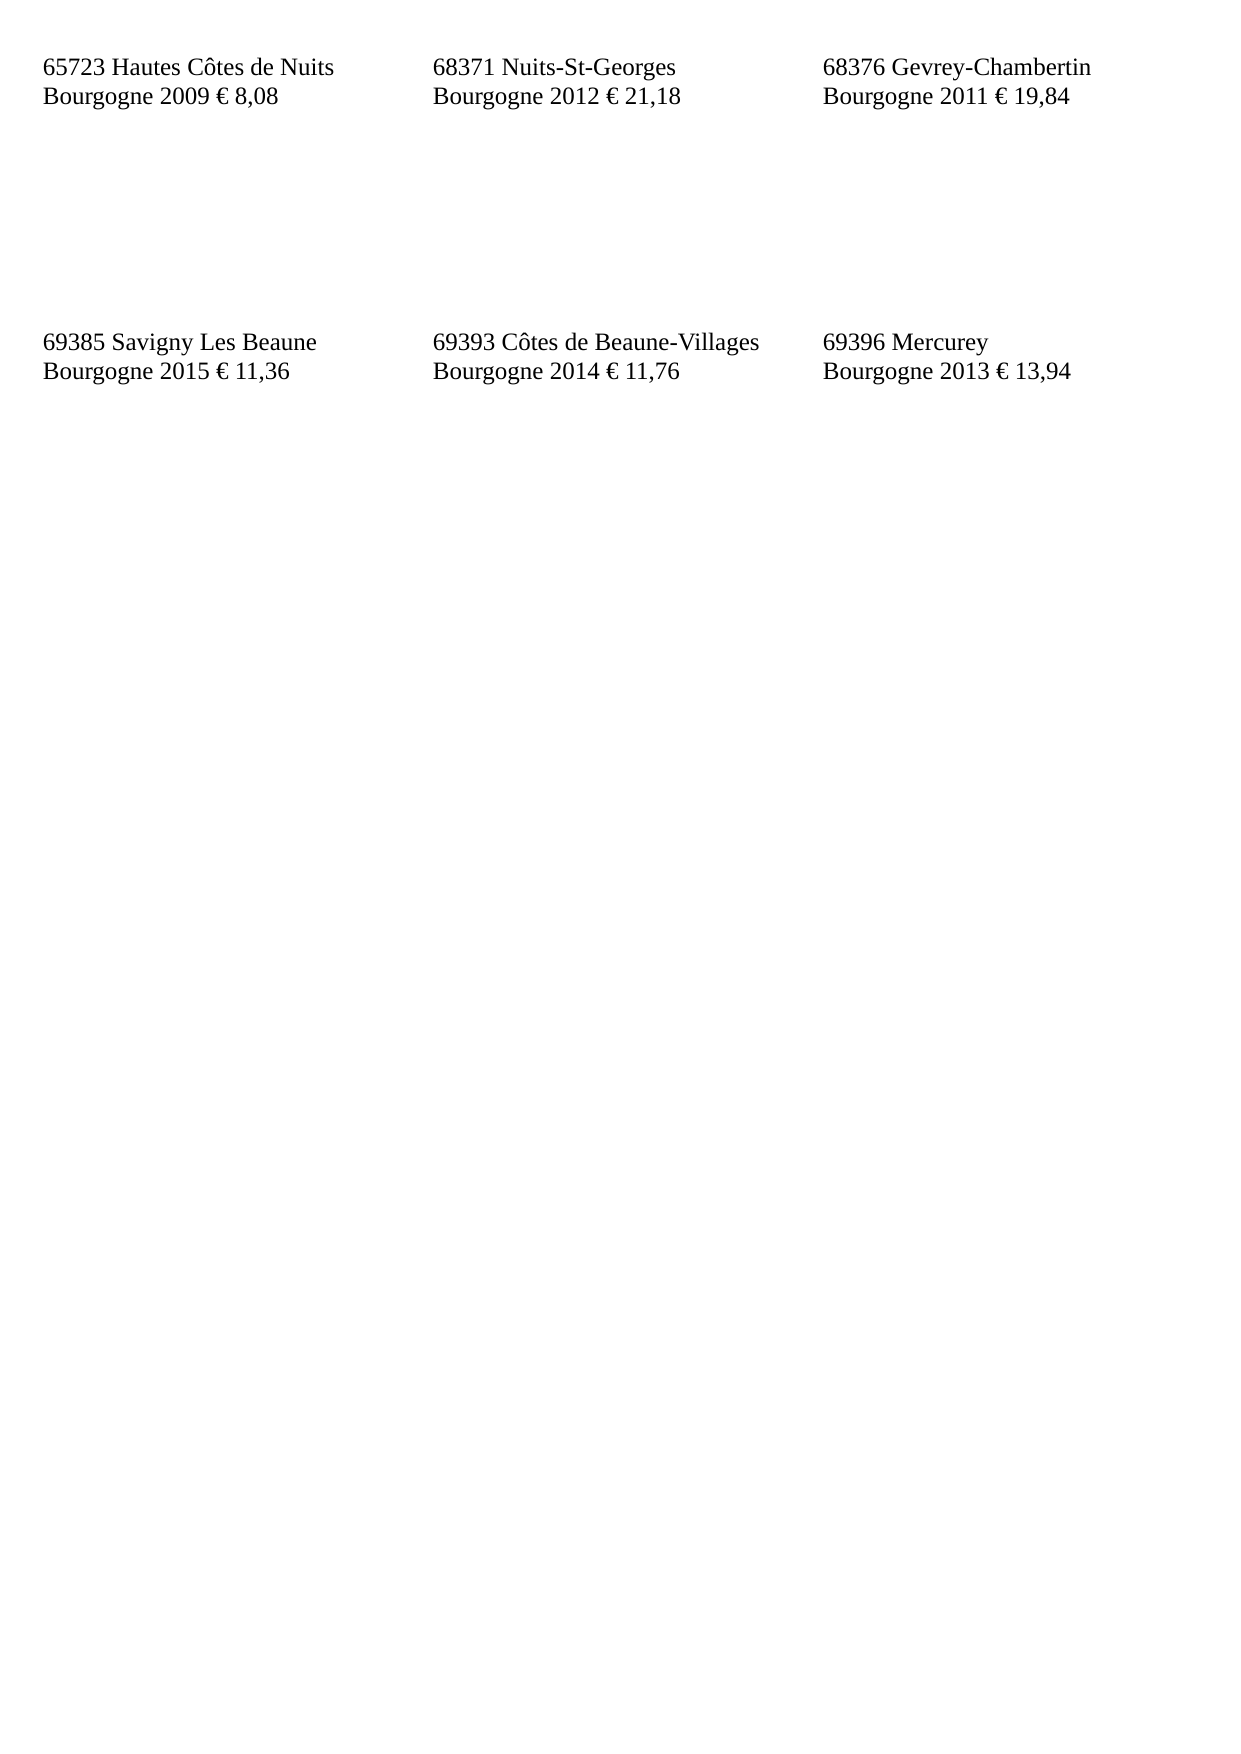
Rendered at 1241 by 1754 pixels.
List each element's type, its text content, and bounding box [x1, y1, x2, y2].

text 68376 Gevrey-Chambertin [823, 52, 1198, 81]
text Bourgogne 2015 € 11,36 [43, 356, 418, 384]
text 69385 Savigny Les Beaune [43, 327, 418, 356]
text Bourgogne 2011 € 19,84 [823, 81, 1198, 109]
text Bourgogne 2014 € 11,76 [433, 356, 808, 384]
text 69396 Mercurey [823, 327, 1198, 356]
text Bourgogne 2009 € 8,08 [43, 81, 418, 109]
text Bourgogne 2013 € 13,94 [823, 356, 1198, 384]
text Bourgogne 2012 € 21,18 [433, 81, 808, 109]
text 65723 Hautes Côtes de Nuits [43, 52, 418, 81]
text 68371 Nuits-St-Georges [433, 52, 808, 81]
text 69393 Côtes de Beaune-Villages [433, 327, 808, 356]
